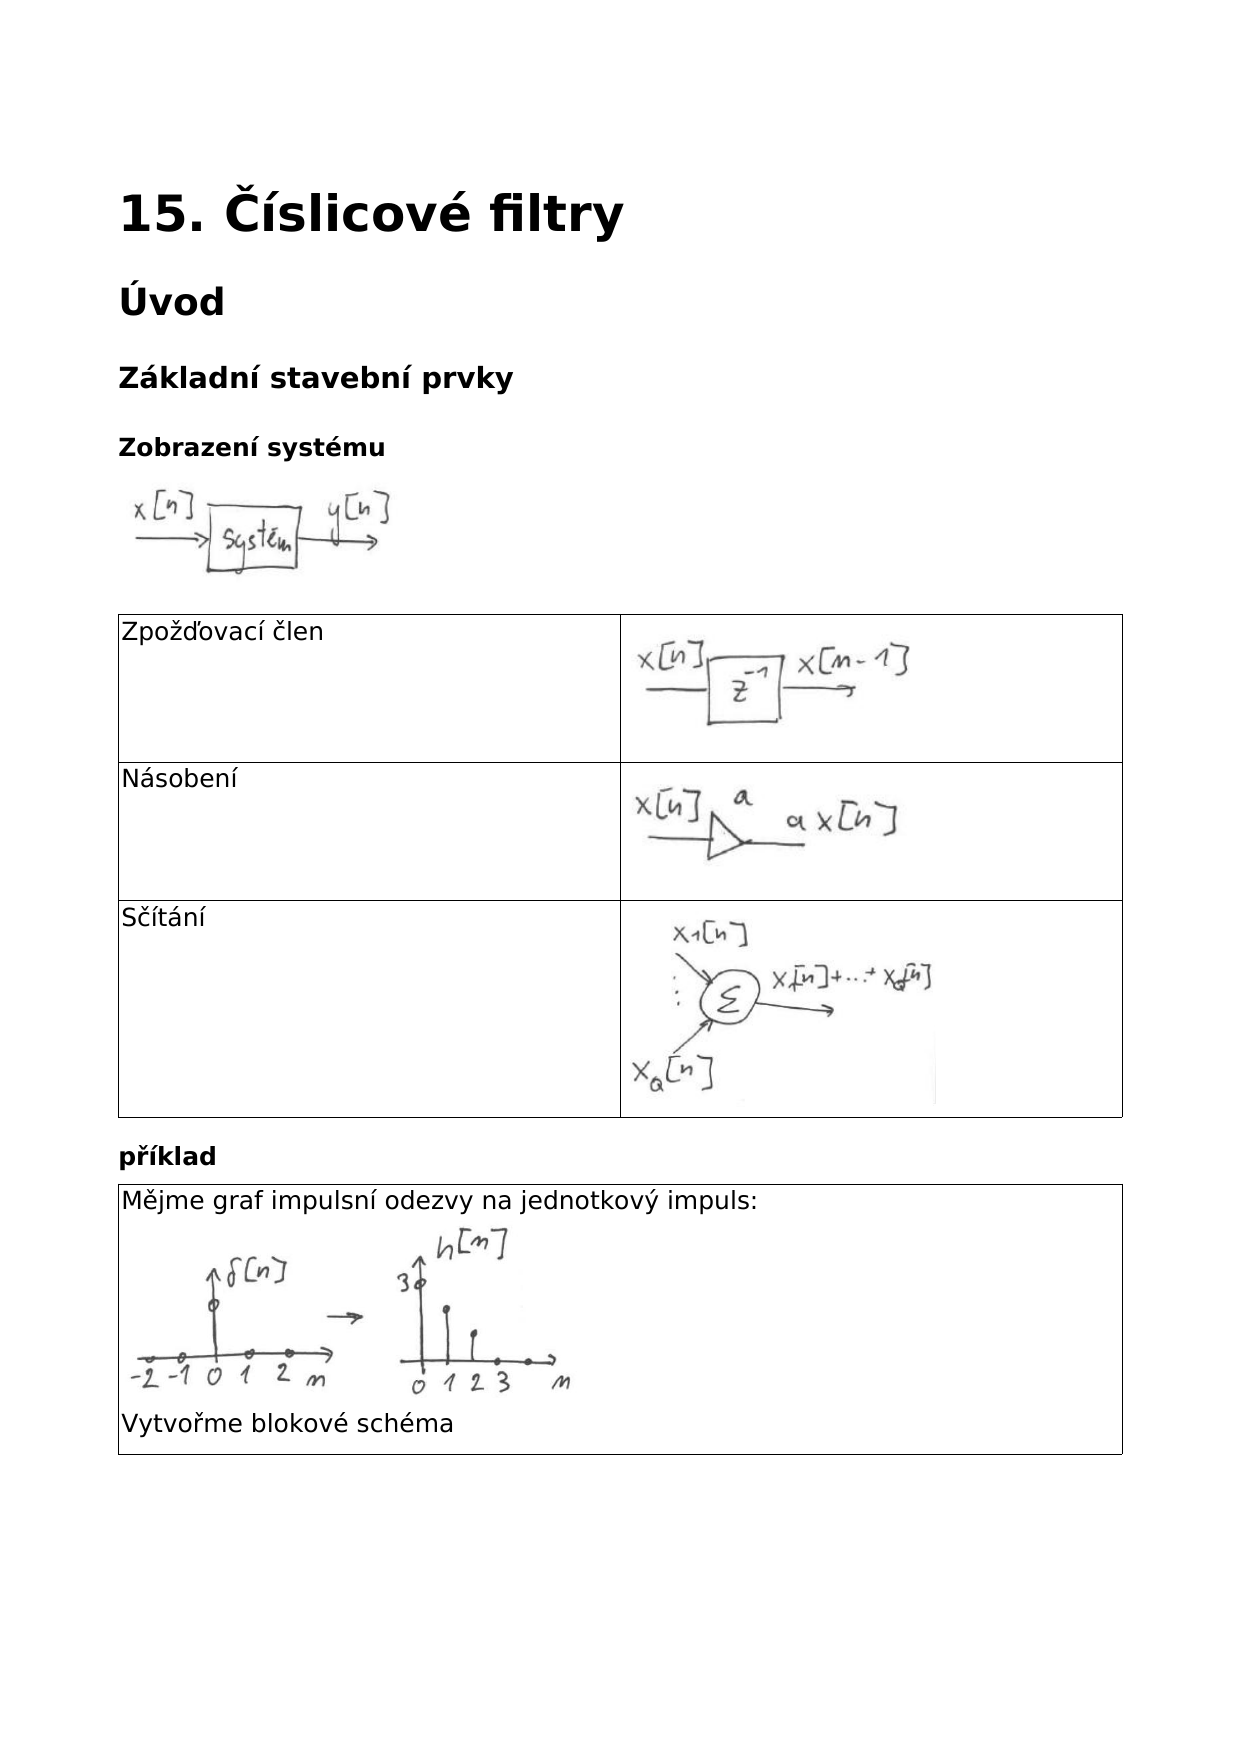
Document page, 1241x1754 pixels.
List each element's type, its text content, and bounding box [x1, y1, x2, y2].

table_header Zpožďovací člen [119, 615, 620, 762]
table_cell Sčítání [119, 901, 620, 1117]
table_header Mějme graf impulsní odezvy na jednotkový impuls: Vytvořme blokové schéma [119, 1185, 1122, 1454]
subtitle 15. Číslicové filtry [118, 185, 1122, 243]
table_header [621, 615, 1122, 762]
picture [622, 764, 936, 892]
subtitle příklad [118, 1142, 1122, 1171]
picture [121, 1215, 590, 1410]
subtitle Zobrazení systému [118, 433, 1122, 462]
table_cell [621, 901, 1122, 1117]
subtitle Úvod [118, 281, 1122, 324]
subtitle Základní stavební prvky [118, 362, 1122, 396]
picture [622, 616, 936, 753]
picture [118, 474, 431, 602]
table_cell Násobení [119, 763, 620, 900]
picture [622, 903, 936, 1108]
table_cell [621, 763, 1122, 900]
